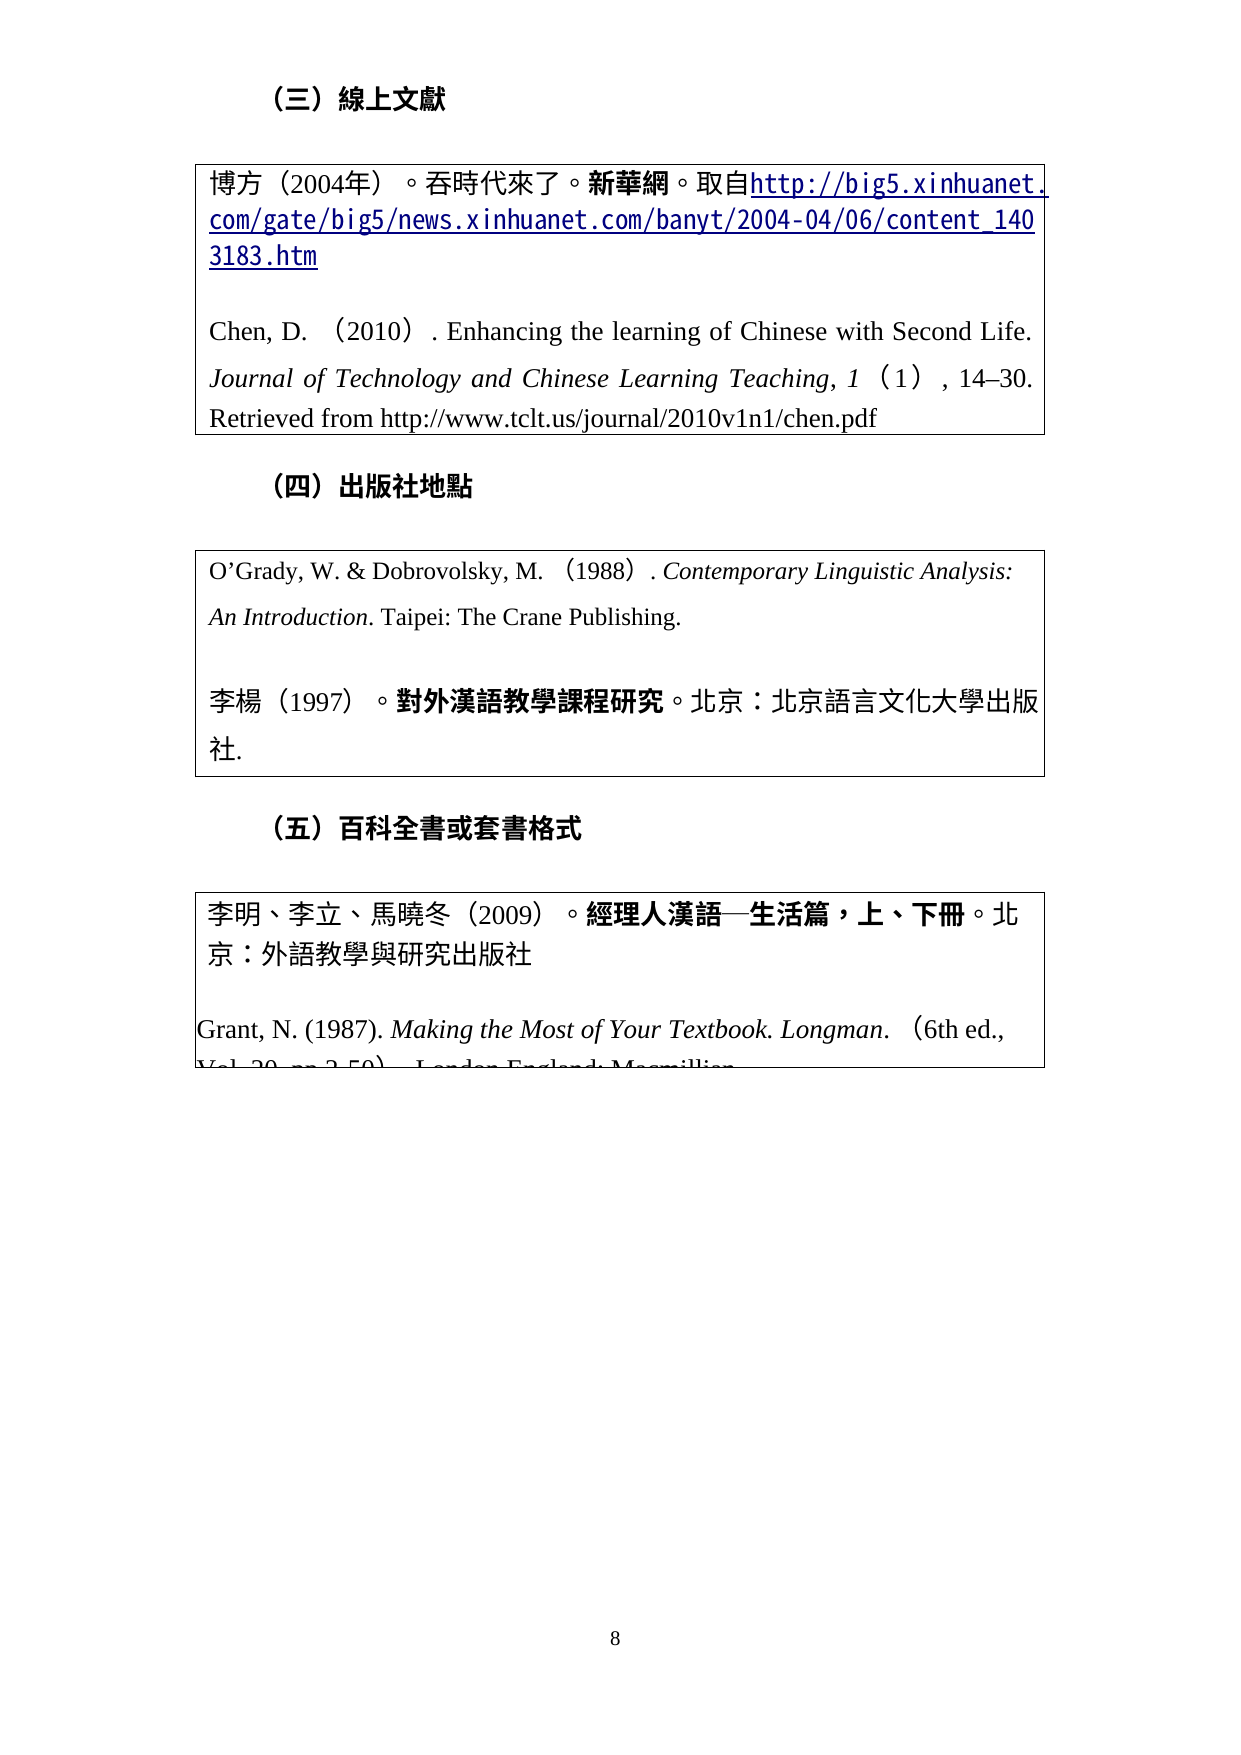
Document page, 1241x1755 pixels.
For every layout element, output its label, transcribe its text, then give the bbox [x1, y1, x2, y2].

text （五）百科全書或套書格式 [257, 802, 1241, 847]
text Chen, D. （2010）. Enhancing the learning of Chinese with Second Life. Journal of Technology and Chinese Learning Teaching, 1（1）, 14–30. Retrieved from http://www.tclt.us/journal/2010v1n1/chen.pdf [209, 309, 1033, 433]
text 博方（2004年）。吞時代來了。新華網。取自http://big5.xinhuanet.com/gate/big5/news.xinhuanet.com/banyt/2004-04/06/content_1403183.htm [209, 165, 1044, 309]
text （四）出版社地點 [257, 459, 1241, 505]
text 京：外語教學與研究出版社 [207, 934, 1039, 972]
text O’Grady, W. & Dobrovolsky, M. （1988）. Contemporary Linguistic Analysis: An Introduction. Taipei: The Crane Publishing. [209, 551, 1044, 631]
text 李明、李立、馬曉冬（2009）。經理人漢語─生活篇，上、下冊。北 [207, 895, 1039, 932]
text 李楊（1997）。對外漢語教學課程研究。北京：北京語言文化大學出版社. [209, 672, 1044, 769]
text Grant, N. (1987). Making the Most of Your Textbook. Longman. （6th ed., Vol. 20, pp.2-50）. London,England: Macmillian. [196, 1007, 1044, 1067]
text （三）線上文獻 [257, 75, 1241, 118]
